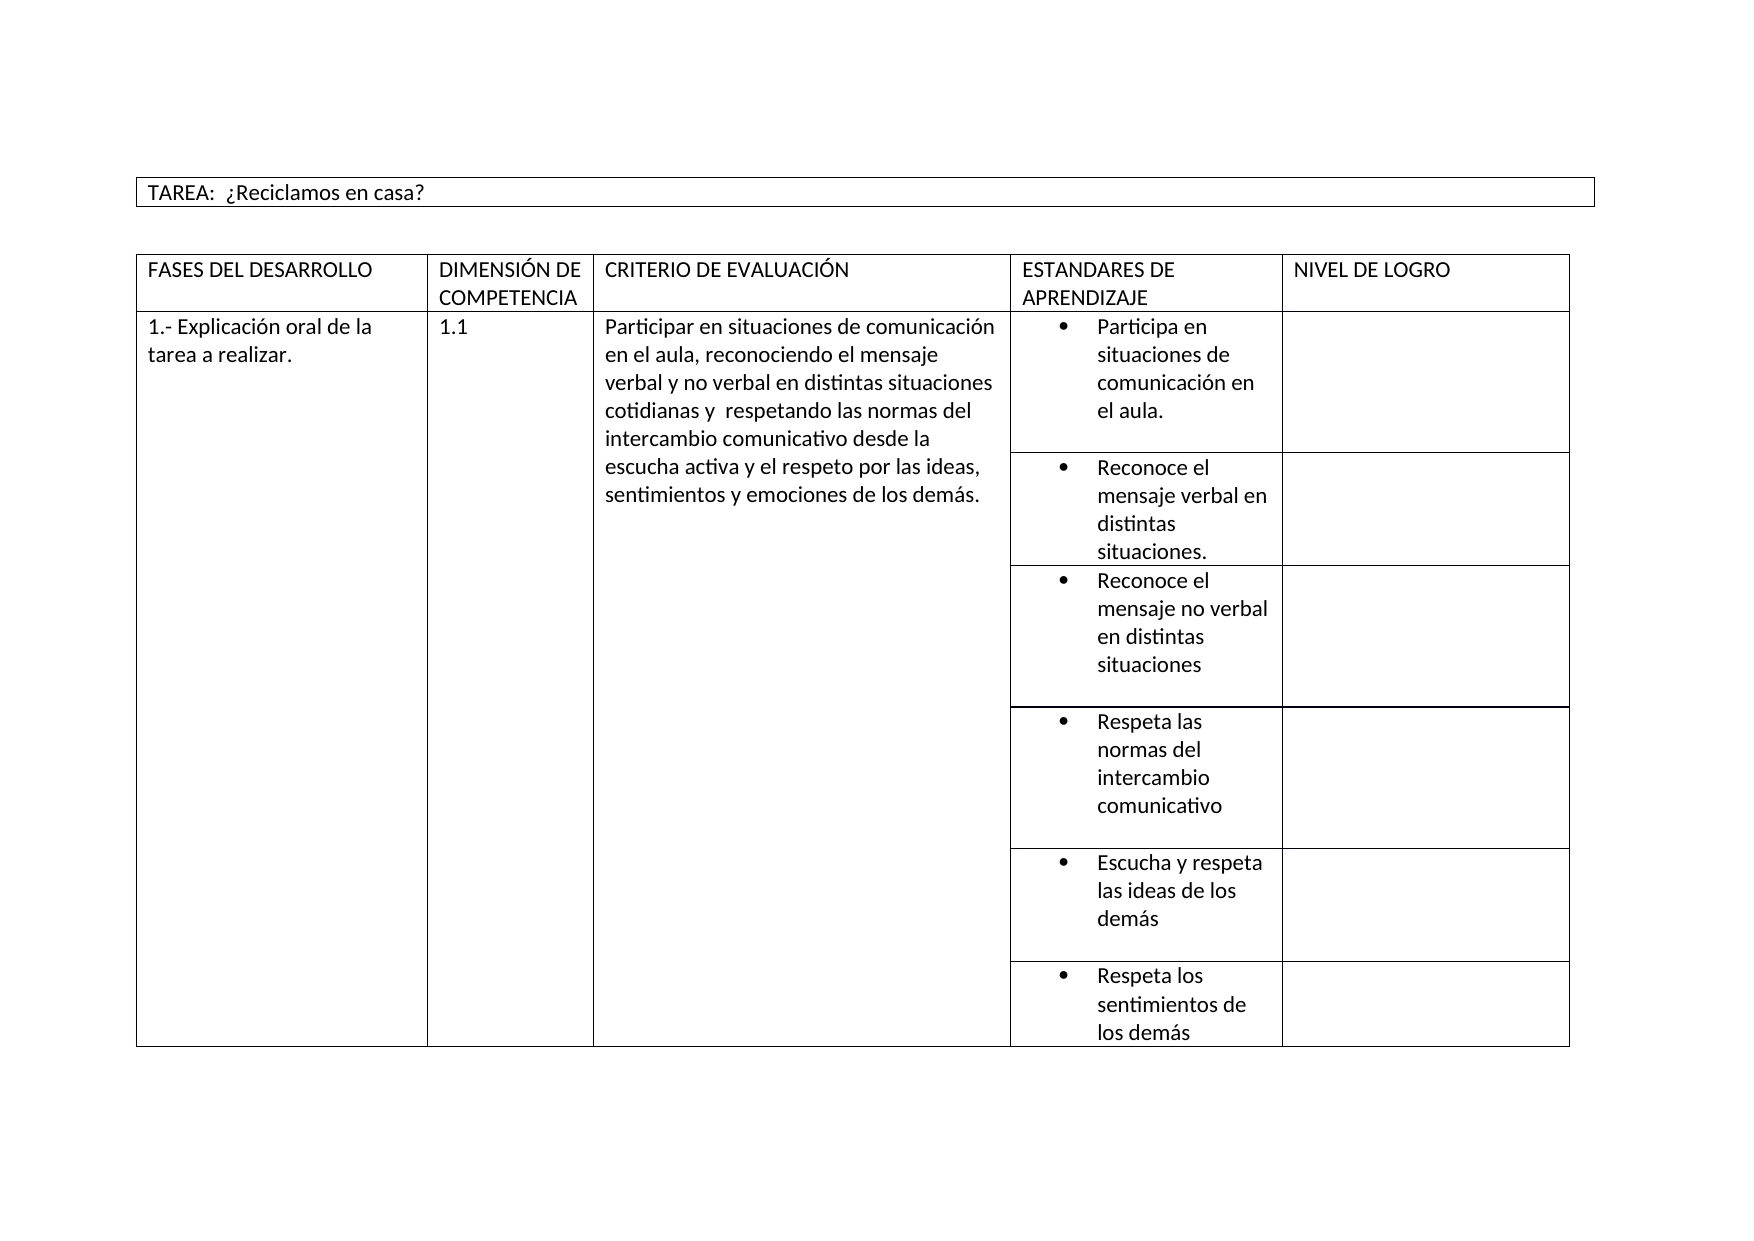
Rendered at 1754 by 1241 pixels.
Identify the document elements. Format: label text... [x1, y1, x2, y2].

table_header NIVEL DE LOGRO [1283, 255, 1569, 311]
table_header TAREA: ¿Reciclamos en casa? [137, 178, 1594, 206]
table_cell [1283, 708, 1569, 847]
table_cell 1.1 [428, 312, 593, 1046]
table_cell Reconoce el mensaje no verbal en distintas situaciones [1011, 566, 1282, 706]
table_cell [1283, 453, 1569, 565]
table_cell [1283, 566, 1569, 706]
table_header FASES DEL DESARROLLO [137, 255, 427, 311]
table_cell Respeta los sentimientos de los demás [1011, 962, 1282, 1046]
table_cell Participa en situaciones de comunicación en el aula. [1011, 312, 1282, 452]
table_cell [1283, 962, 1569, 1046]
table_cell Respeta las normas del intercambio comunicativo [1011, 708, 1282, 847]
table_cell Reconoce el mensaje verbal en distintas situaciones. [1011, 453, 1282, 565]
table_header DIMENSIÓN DE COMPETENCIA [428, 255, 593, 311]
table_cell [1283, 312, 1569, 452]
table_cell Escucha y respeta las ideas de los demás [1011, 849, 1282, 961]
table_cell Participar en situaciones de comunicación en el aula, reconociendo el mensaje verbal y no verbal en distintas situaciones cotidianas y respetando las normas del intercambio comunicativo desde la escucha activa y el respeto por las ideas, sentimientos y emociones de los demás. [594, 312, 1010, 1046]
table_header ESTANDARES DE APRENDIZAJE [1011, 255, 1282, 311]
table_cell [1283, 849, 1569, 961]
table_cell 1.- Explicación oral de la tarea a realizar. [137, 312, 427, 1046]
table_header CRITERIO DE EVALUACIÓN [594, 255, 1010, 311]
